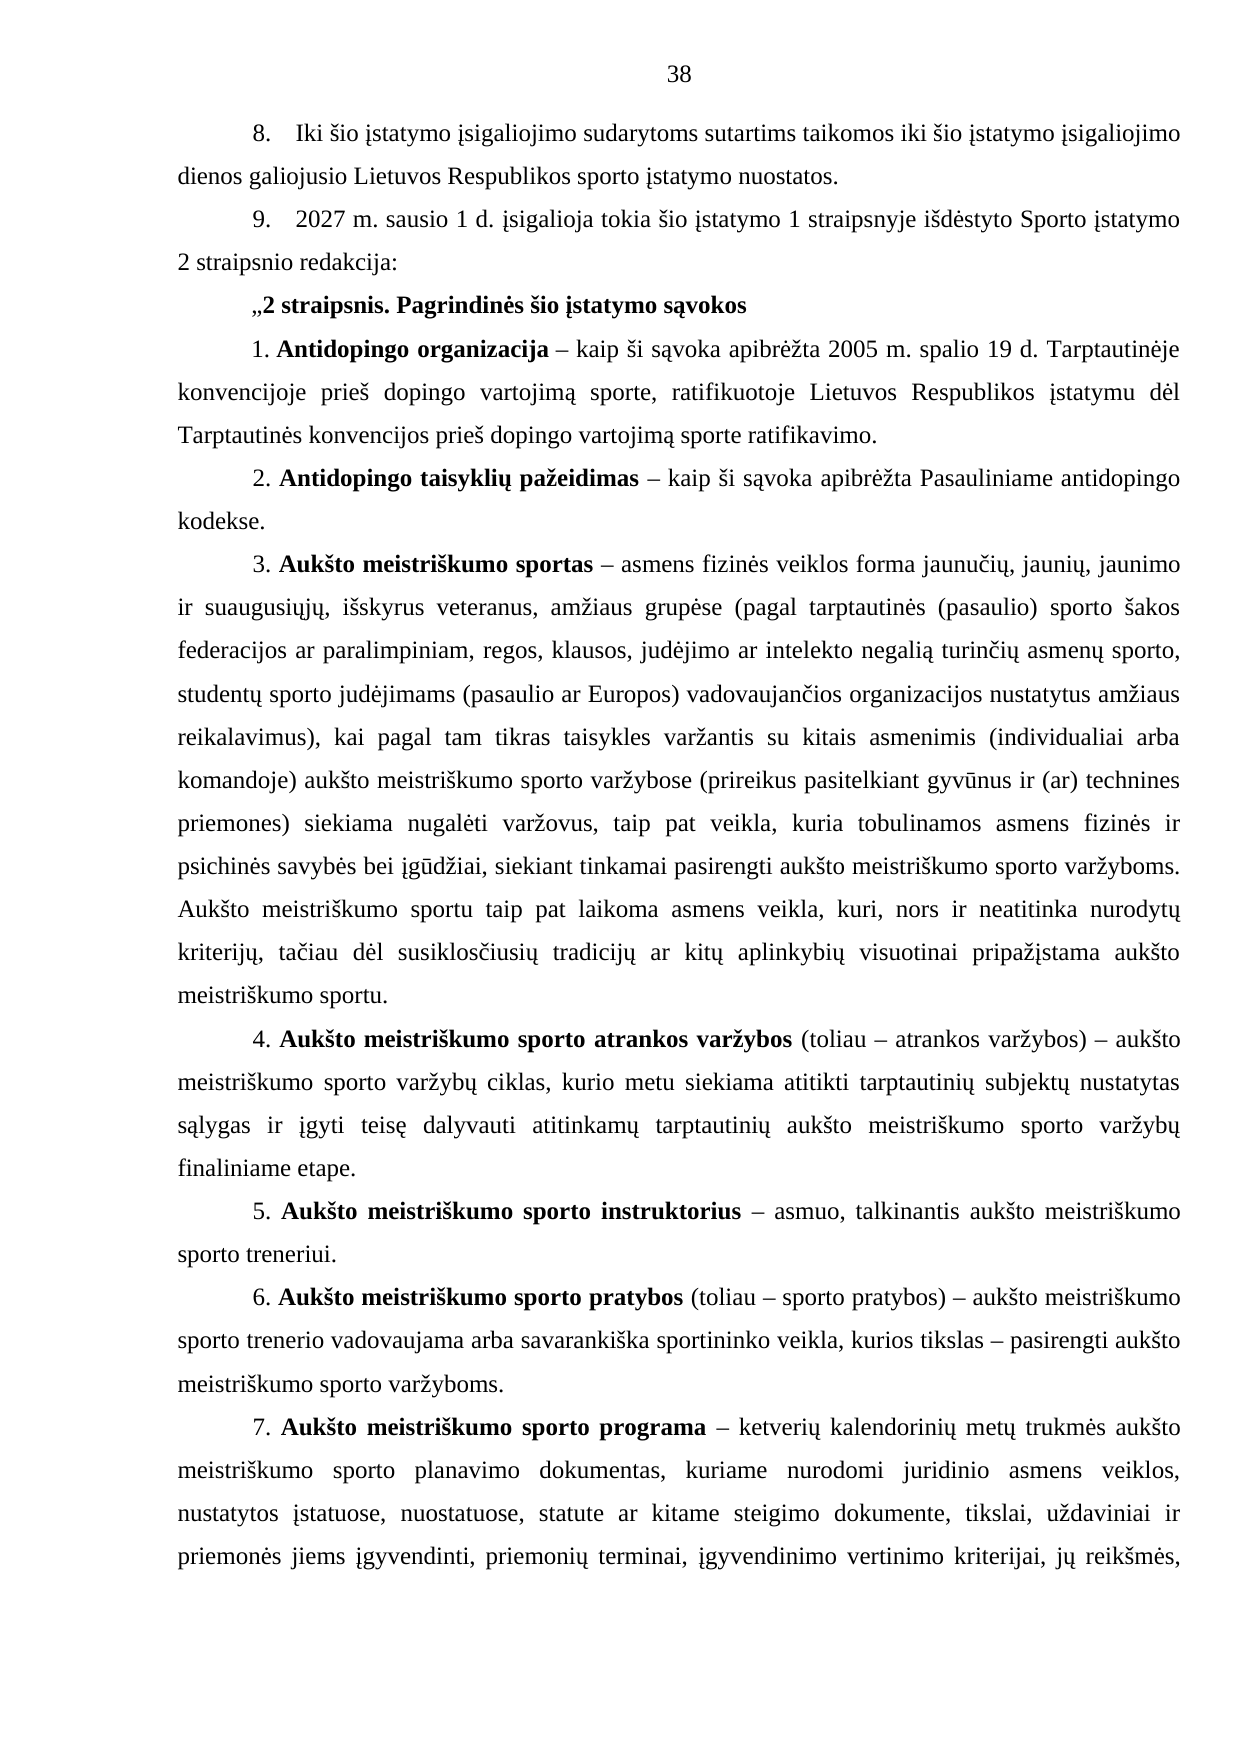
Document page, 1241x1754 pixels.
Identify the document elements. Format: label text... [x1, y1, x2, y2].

text 6. Aukšto meistriškumo sporto pratybos (toliau – sporto pratybos) – aukšto meistriškumo sporto trenerio vadovaujama arba savarankiška sportininko veikla, kurios tikslas – pasirengti aukšto meistriškumo sporto varžyboms. [177, 1282, 1181, 1397]
text 5. Aukšto meistriškumo sporto instruktorius – asmuo, talkinantis aukšto meistriškumo sporto treneriui. [177, 1196, 1181, 1268]
text 8. Iki šio įstatymo įsigaliojimo sudarytoms sutartims taikomos iki šio įstatymo įsigaliojimo dienos galiojusio Lietuvos Respublikos sporto įstatymo nuostatos. [177, 118, 1181, 190]
text 9. 2027 m. sausio 1 d. įsigalioja tokia šio įstatymo 1 straipsnyje išdėstyto Sporto įstatymo 2 straipsnio redakcija: [177, 204, 1181, 276]
text 2. Antidopingo taisyklių pažeidimas – kaip ši sąvoka apibrėžta Pasauliniame antidopingo kodekse. [177, 463, 1181, 535]
text „2 straipsnis. Pagrindinės šio įstatymo sąvokos [177, 291, 1181, 319]
text 3. Aukšto meistriškumo sportas – asmens fizinės veiklos forma jaunučių, jaunių, jaunimo ir suaugusiųjų, išskyrus veteranus, amžiaus grupėse (pagal tarptautinės (pasaulio) sporto šakos federacijos ar paralimpiniam, regos, klausos, judėjimo ar intelekto negalią turinčių asmenų sporto, studentų sporto judėjimams (pasaulio ar Europos) vadovaujančios organizacijos nustatytus amžiaus reikalavimus), kai pagal tam tikras taisykles varžantis su kitais asmenimis (individualiai arba komandoje) aukšto meistriškumo sporto varžybose (prireikus pasitelkiant gyvūnus ir (ar) technines priemones) siekiama nugalėti varžovus, taip pat veikla, kuria tobulinamos asmens fizinės ir psichinės savybės bei įgūdžiai, siekiant tinkamai pasirengti aukšto meistriškumo sporto varžyboms. Aukšto meistriškumo sportu taip pat laikoma asmens veikla, kuri, nors ir neatitinka nurodytų kriterijų, tačiau dėl susiklosčiusių tradicijų ar kitų aplinkybių visuotinai pripažįstama aukšto meistriškumo sportu. [177, 549, 1181, 1009]
text 1. Antidopingo organizacija – kaip ši sąvoka apibrėžta 2005 m. spalio 19 d. Tarptautinėje konvencijoje prieš dopingo vartojimą sporte, ratifikuotoje Lietuvos Respublikos įstatymu dėl Tarptautinės konvencijos prieš dopingo vartojimą sporte ratifikavimo. [177, 334, 1181, 449]
text 4. Aukšto meistriškumo sporto atrankos varžybos (toliau – atrankos varžybos) – aukšto meistriškumo sporto varžybų ciklas, kurio metu siekiama atitikti tarptautinių subjektų nustatytas sąlygas ir įgyti teisę dalyvauti atitinkamų tarptautinių aukšto meistriškumo sporto varžybų finaliniame etape. [177, 1024, 1181, 1182]
text 7. Aukšto meistriškumo sporto programa – ketverių kalendorinių metų trukmės aukšto meistriškumo sporto planavimo dokumentas, kuriame nurodomi juridinio asmens veiklos, nustatytos įstatuose, nuostatuose, statute ar kitame steigimo dokumente, tikslai, uždaviniai ir priemonės jiems įgyvendinti, priemonių terminai, įgyvendinimo vertinimo kriterijai, jų reikšmės, [177, 1412, 1181, 1570]
